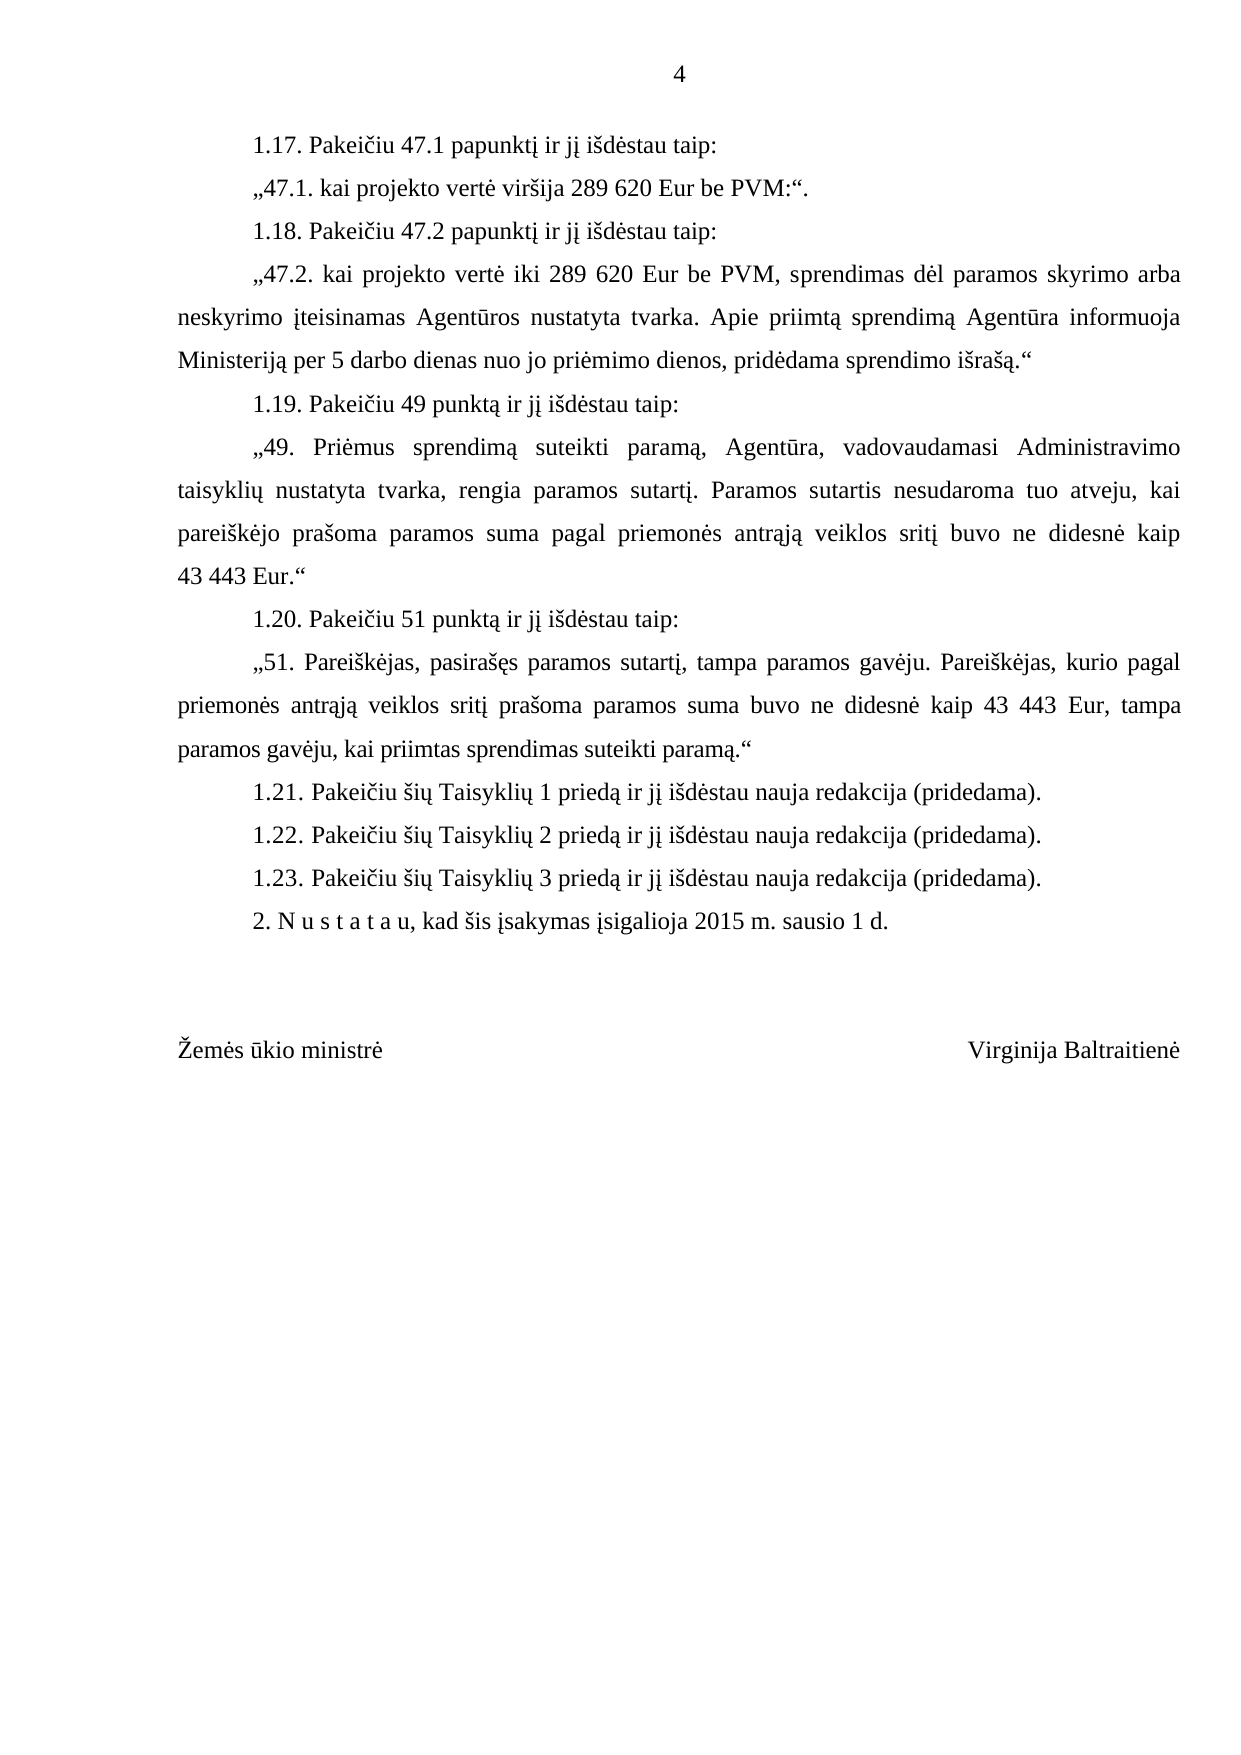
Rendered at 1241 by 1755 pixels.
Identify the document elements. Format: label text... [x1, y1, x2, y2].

text Žemės ūkio ministrė Virginija Baltraitienė [177, 1036, 1181, 1064]
text 1.21. Pakeičiu šių Taisyklių 1 priedą ir jį išdėstau nauja redakcija (pridedama). [177, 777, 1181, 806]
text 1.20. Pakeičiu 51 punktą ir jį išdėstau taip: [177, 604, 1181, 633]
text „49. Priėmus sprendimą suteikti paramą, Agentūra, vadovaudamasi Administravimo taisyklių nustatyta tvarka, rengia paramos sutartį. Paramos sutartis nesudaroma tuo atveju, kai pareiškėjo prašoma paramos suma pagal priemonės antrąją veiklos sritį buvo ne didesnė kaip 43 443 Eur.“ [177, 432, 1181, 590]
text „47.1. kai projekto vertė viršija 289 620 Eur be PVM:“. [177, 173, 1181, 202]
text 1.18. Pakeičiu 47.2 papunktį ir jį išdėstau taip: [177, 216, 1181, 245]
text „47.2. kai projekto vertė iki 289 620 Eur be PVM, sprendimas dėl paramos skyrimo arba neskyrimo įteisinamas Agentūros nustatyta tvarka. Apie priimtą sprendimą Agentūra informuoja Ministeriją per 5 darbo dienas nuo jo priėmimo dienos, pridėdama sprendimo išrašą.“ [177, 259, 1181, 374]
text 1.19. Pakeičiu 49 punktą ir jį išdėstau taip: [177, 389, 1181, 417]
text „51. Pareiškėjas, pasirašęs paramos sutartį, tampa paramos gavėju. Pareiškėjas, kurio pagal priemonės antrąją veiklos sritį prašoma paramos suma buvo ne didesnė kaip 43 443 Eur, tampa paramos gavėju, kai priimtas sprendimas suteikti paramą.“ [177, 647, 1181, 762]
text 1.17. Pakeičiu 47.1 papunktį ir jį išdėstau taip: [177, 130, 1181, 159]
text 1.22. Pakeičiu šių Taisyklių 2 priedą ir jį išdėstau nauja redakcija (pridedama). [177, 820, 1181, 849]
text 2. N u s t a t a u, kad šis įsakymas įsigalioja 2015 m. sausio 1 d. [177, 906, 1181, 935]
text 1.23. Pakeičiu šių Taisyklių 3 priedą ir jį išdėstau nauja redakcija (pridedama). [177, 863, 1181, 892]
